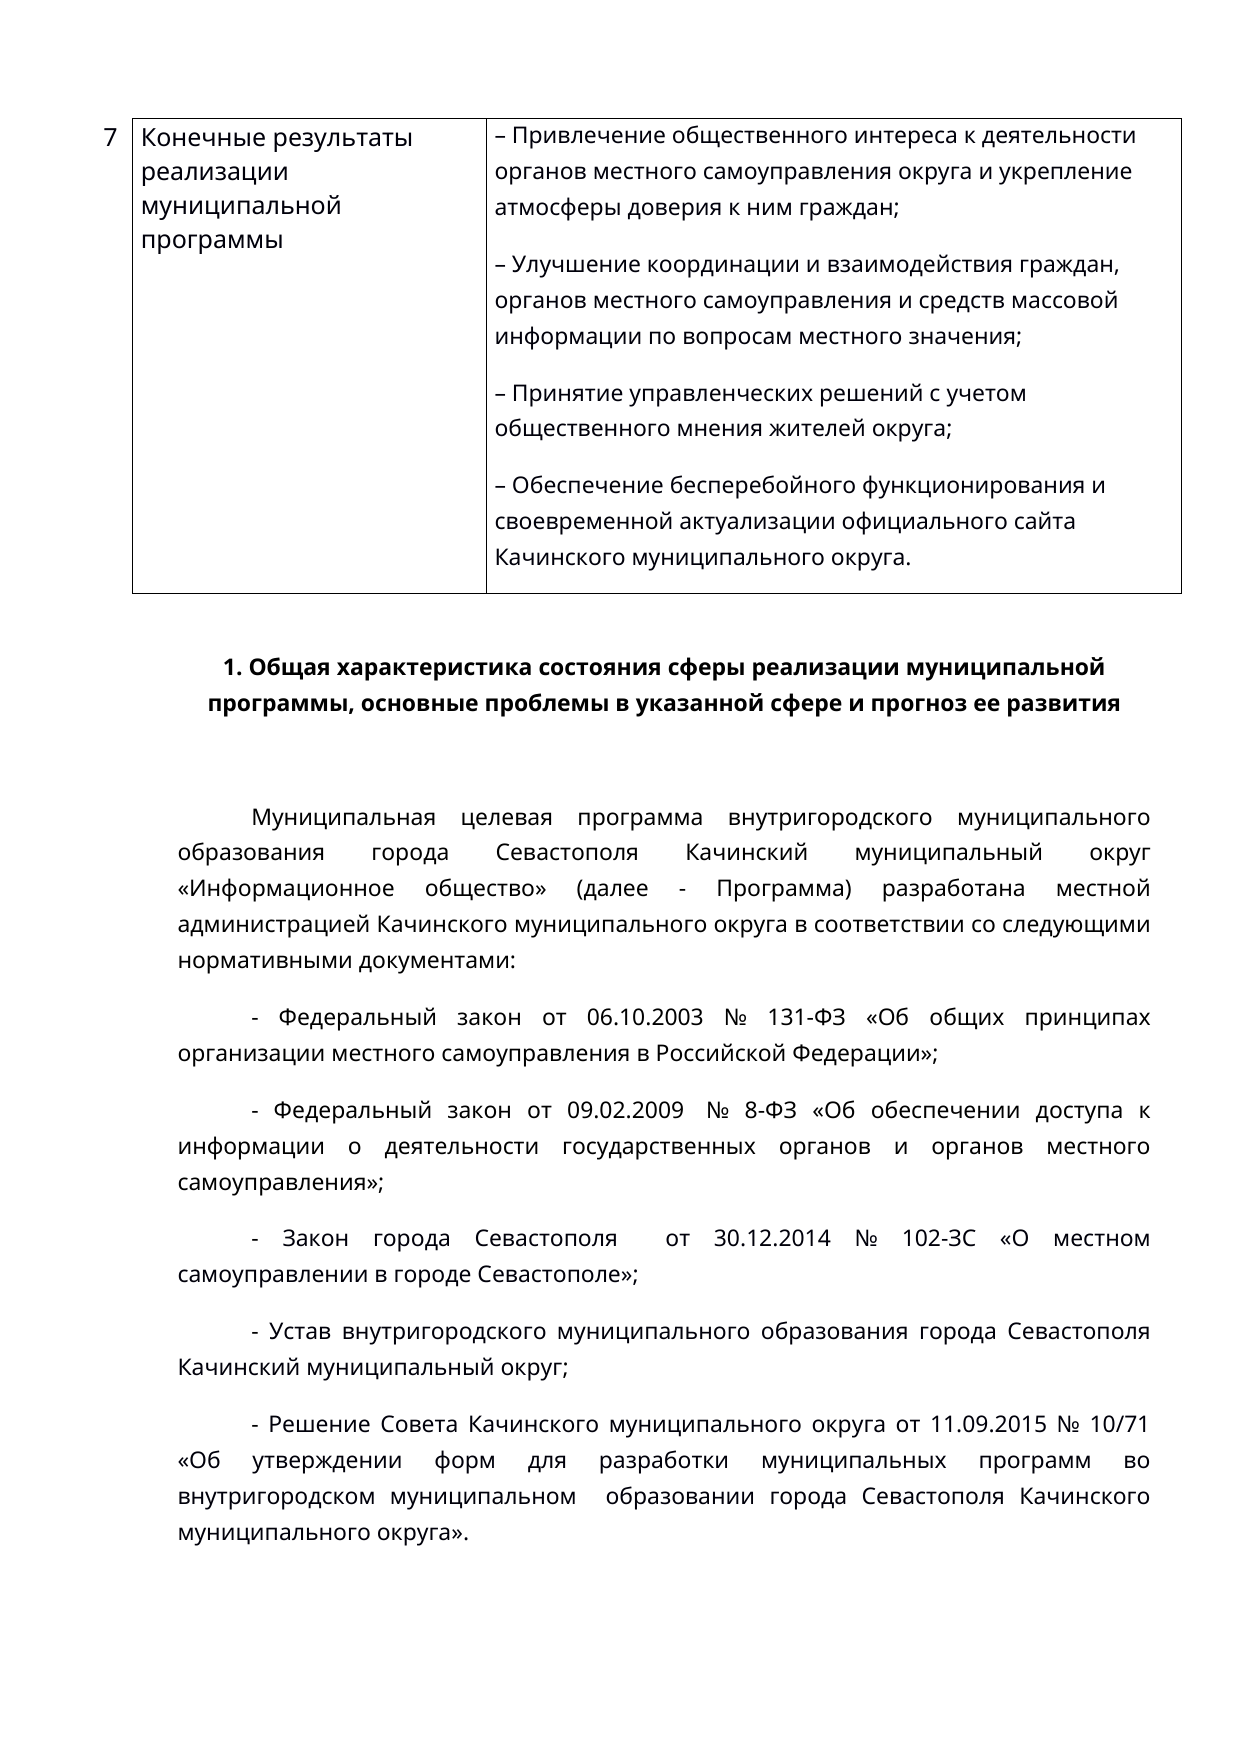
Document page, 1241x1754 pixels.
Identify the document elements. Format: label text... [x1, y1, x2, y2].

text Муниципальная целевая программа внутригородского муниципального образования города Севастополя Качинский муниципальный округ «Информационное общество» (далее - Программа) разработана местной администрацией Качинского муниципального округа в соответствии со следующими нормативными документами: [177, 800, 1152, 975]
text - Закон города Севастополя от 30.12.2014 № 102-ЗС «О местном самоуправлении в городе Севастополе»; [177, 1222, 1152, 1289]
table_cell Конечные результаты реализации муниципальной программы [133, 119, 486, 593]
text - Устав внутригородского муниципального образования города Севастополя Качинский муниципальный округ; [177, 1315, 1152, 1382]
text - Федеральный закон от 09.02.2009 № 8-ФЗ «Об обеспечении доступа к информации о деятельности государственных органов и органов местного самоуправления»; [177, 1094, 1152, 1197]
text - Федеральный закон от 06.10.2003 № 131-ФЗ «Об общих принципах организации местного самоуправления в Российской Федерации»; [177, 1001, 1152, 1068]
text - Решение Совета Качинского муниципального округа от 11.09.2015 № 10/71 «Об утверждении форм для разработки муниципальных программ во внутригородском муниципальном образовании города Севастополя Качинского муниципального округа». [177, 1408, 1152, 1547]
table_cell – Привлечение общественного интереса к деятельности органов местного самоуправления округа и укрепление атмосферы доверия к ним граждан; – Улучшение координации и взаимодействия граждан, органов местного самоуправления и средств массовой информации по вопросам местного значения; – Принятие управленческих решений с учетом общественного мнения жителей округа; – Обеспечение бесперебойного функционирования и своевременной актуализации официального сайта Качинского муниципального округа. [487, 119, 1181, 593]
text 1. Общая характеристика состояния сферы реализации муниципальной программы, основные проблемы в указанной сфере и прогноз ее развития [177, 651, 1152, 718]
